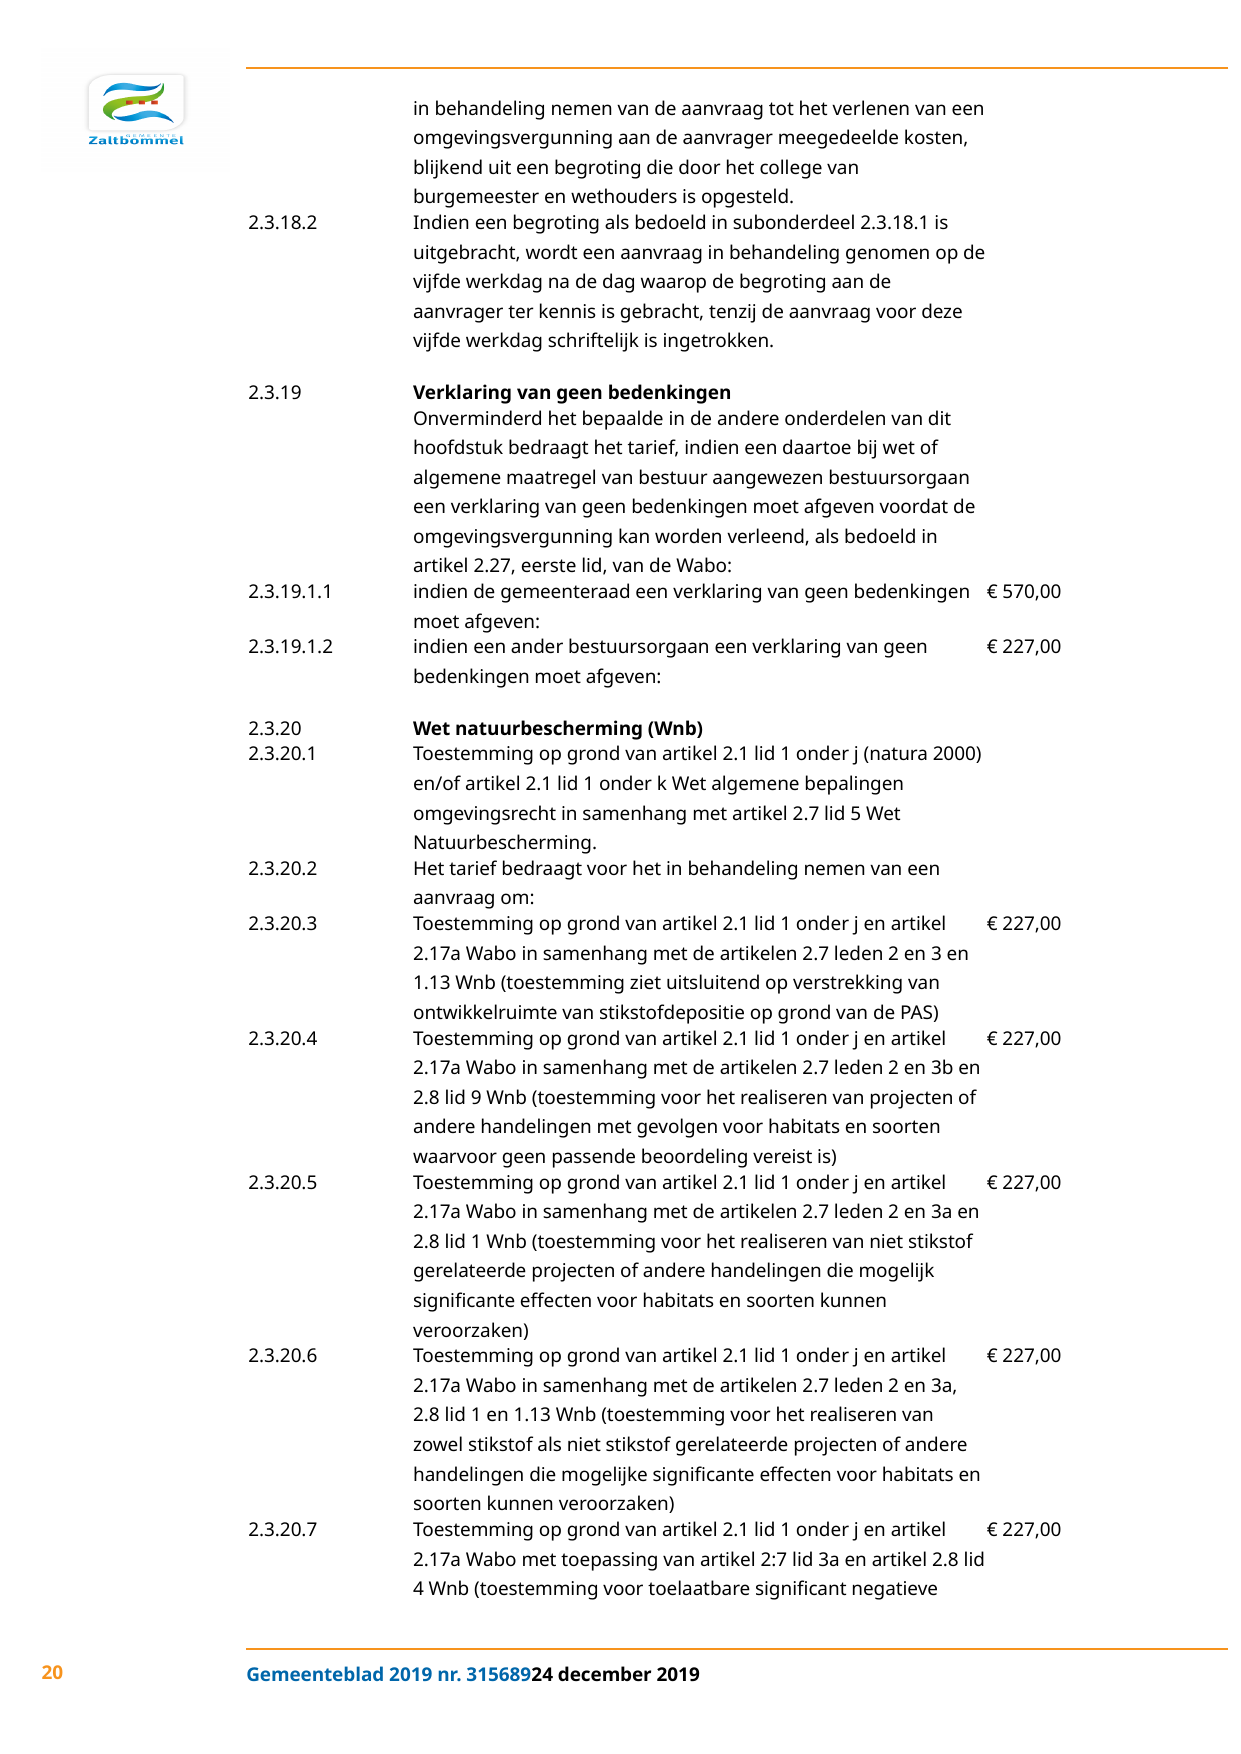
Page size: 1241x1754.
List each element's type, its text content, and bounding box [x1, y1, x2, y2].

table_cell 2.3.20.7 [248, 1516, 413, 1601]
table_cell 2.3.18.2 [248, 209, 413, 353]
table_cell 2.3.20.5 [248, 1169, 413, 1342]
table_cell Toestemming op grond van artikel 2.1 lid 1 onder j en artikel 2.17a Wabo met toepassing van artikel 2:7 lid 3a en artikel 2.8 lid 4 Wnb (toestemming voor toelaatbare significant negatieve [413, 1516, 987, 1601]
table_cell 2.3.19.1.2 [248, 634, 413, 689]
table_cell indien de gemeenteraad een verklaring van geen bedenkingen moet afgeven: [413, 579, 987, 634]
table_cell 2.3.20.1 [248, 741, 413, 855]
table_cell 2.3.19.1.1 [248, 579, 413, 634]
table_cell Toestemming op grond van artikel 2.1 lid 1 onder j en artikel 2.17a Wabo in samenhang met de artikelen 2.7 leden 2 en 3a, 2.8 lid 1 en 1.13 Wnb (toestemming voor het realiseren van zowel stikstof als niet stikstof gerelateerde projecten of andere handelingen die mogelijke significante effecten voor habitats en soorten kunnen veroorzaken) [413, 1343, 987, 1516]
table_cell [987, 353, 1152, 379]
table_cell 2.3.20.3 [248, 910, 413, 1025]
table_cell [413, 353, 987, 379]
table_cell [987, 689, 1152, 715]
table_cell [987, 741, 1152, 855]
table_cell Toestemming op grond van artikel 2.1 lid 1 onder j en artikel 2.17a Wabo in samenhang met de artikelen 2.7 leden 2 en 3 en 1.13 Wnb (toestemming ziet uitsluitend op verstrekking van ontwikkelruimte van stikstofdepositie op grond van de PAS) [413, 910, 987, 1025]
table_cell 2.3.20.2 [248, 855, 413, 910]
table_cell 2.3.20.4 [248, 1025, 413, 1169]
table_cell Toestemming op grond van artikel 2.1 lid 1 onder j en artikel 2.17a Wabo in samenhang met de artikelen 2.7 leden 2 en 3b en 2.8 lid 9 Wnb (toestemming voor het realiseren van projecten of andere handelingen met gevolgen voor habitats en soorten waarvoor geen passende beoordeling vereist is) [413, 1025, 987, 1169]
table_cell Wet natuurbescherming (Wnb) [413, 715, 987, 741]
picture [41, 47, 231, 172]
table_cell Verklaring van geen bedenkingen [413, 379, 987, 405]
table_cell indien een ander bestuursorgaan een verklaring van geen bedenkingen moet afgeven: [413, 634, 987, 689]
table_cell [248, 353, 413, 379]
table_cell € 227,00 [987, 634, 1152, 689]
table_cell [413, 689, 987, 715]
table_cell 2.3.20 [248, 715, 413, 741]
table_cell Toestemming op grond van artikel 2.1 lid 1 onder j en artikel 2.17a Wabo in samenhang met de artikelen 2.7 leden 2 en 3a en 2.8 lid 1 Wnb (toestemming voor het realiseren van niet stikstof gerelateerde projecten of andere handelingen die mogelijk significante effecten voor habitats en soorten kunnen veroorzaken) [413, 1169, 987, 1342]
table_cell [987, 715, 1152, 741]
table_cell [248, 405, 413, 578]
table_cell [987, 855, 1152, 910]
table_cell Indien een begroting als bedoeld in subonderdeel 2.3.18.1 is uitgebracht, wordt een aanvraag in behandeling genomen op de vijfde werkdag na de dag waarop de begroting aan de aanvrager ter kennis is gebracht, tenzij de aanvraag voor deze vijfde werkdag schriftelijk is ingetrokken. [413, 209, 987, 353]
table_cell Het tarief bedraagt voor het in behandeling nemen van een aanvraag om: [413, 855, 987, 910]
table_cell [987, 95, 1152, 209]
table_cell [248, 95, 413, 209]
table_cell € 570,00 [987, 579, 1152, 634]
table_cell € 227,00 [987, 1516, 1152, 1601]
table_cell [248, 689, 413, 715]
table_cell Onverminderd het bepaalde in de andere onderdelen van dit hoofdstuk bedraagt het tarief, indien een daartoe bij wet of algemene maatregel van bestuur aangewezen bestuursorgaan een verklaring van geen bedenkingen moet afgeven voordat de omgevingsvergunning kan worden verleend, als bedoeld in artikel 2.27, eerste lid, van de Wabo: [413, 405, 987, 578]
table_cell € 227,00 [987, 1343, 1152, 1516]
table_cell [987, 379, 1152, 405]
table_cell 2.3.20.6 [248, 1343, 413, 1516]
table_cell [987, 209, 1152, 353]
table_cell 2.3.19 [248, 379, 413, 405]
table_cell Toestemming op grond van artikel 2.1 lid 1 onder j (natura 2000) en/of artikel 2.1 lid 1 onder k Wet algemene bepalingen omgevingsrecht in samenhang met artikel 2.7 lid 5 Wet Natuurbescherming. [413, 741, 987, 855]
table_cell € 227,00 [987, 910, 1152, 1025]
table_cell [987, 405, 1152, 578]
table_cell € 227,00 [987, 1169, 1152, 1342]
table_cell € 227,00 [987, 1025, 1152, 1169]
table_cell in behandeling nemen van de aanvraag tot het verlenen van een omgevingsvergunning aan de aanvrager meegedeelde kosten, blijkend uit een begroting die door het college van burgemeester en wethouders is opgesteld. [413, 95, 987, 209]
